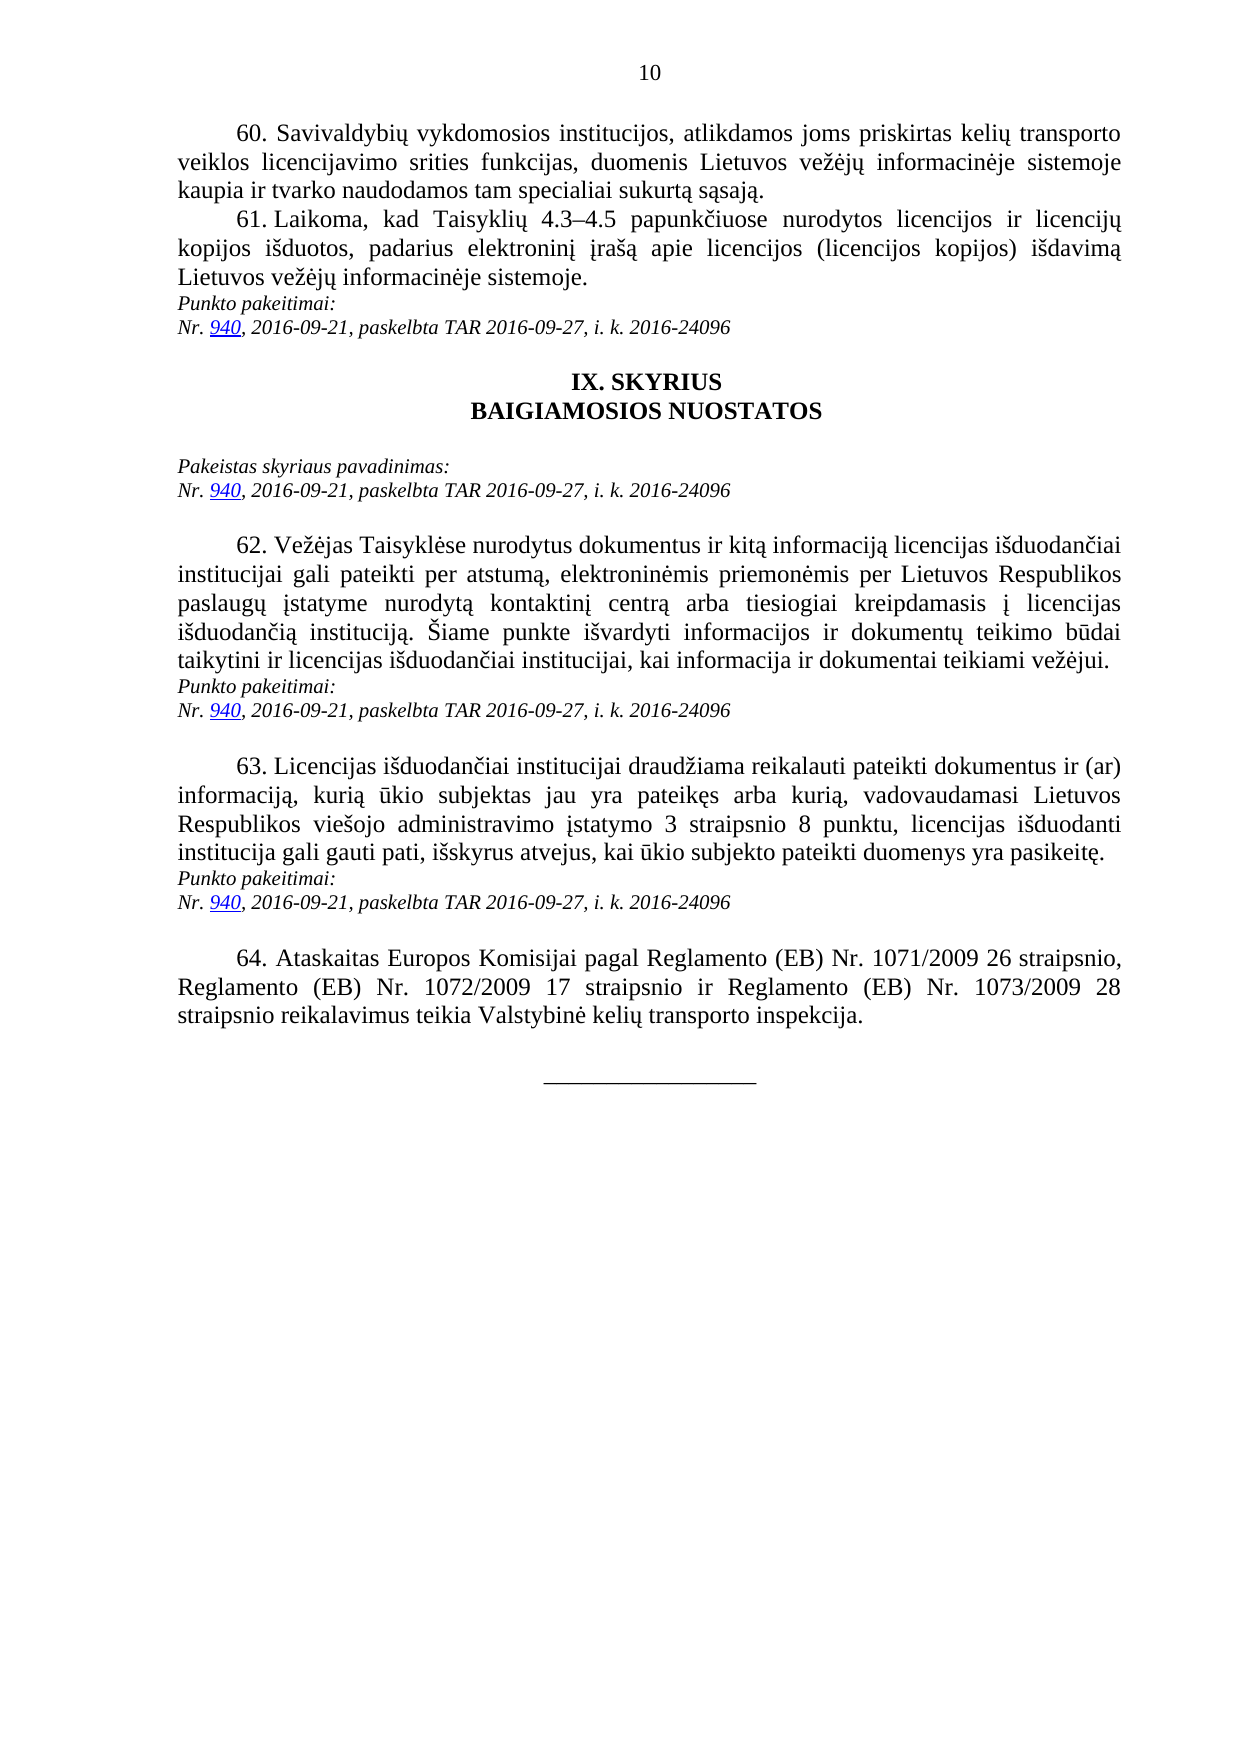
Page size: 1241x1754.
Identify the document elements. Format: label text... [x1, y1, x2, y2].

text Nr. 940, 2016-09-21, paskelbta TAR 2016-09-27, i. k. 2016-24096 [177, 315, 1122, 339]
text 64. Ataskaitas Europos Komisijai pagal Reglamento (EB) Nr. 1071/2009 26 straipsnio, Reglamento (EB) Nr. 1072/2009 17 straipsnio ir Reglamento (EB) Nr. 1073/2009 28 straipsnio reikalavimus teikia Valstybinė kelių transporto inspekcija. [177, 943, 1122, 1029]
text 63. Licencijas išduodančiai institucijai draudžiama reikalauti pateikti dokumentus ir (ar) informaciją, kurią ūkio subjektas jau yra pateikęs arba kurią, vadovaudamasi Lietuvos Respublikos viešojo administravimo įstatymo 3 straipsnio 8 punktu, licencijas išduodanti institucija gali gauti pati, išskyrus atvejus, kai ūkio subjekto pateikti duomenys yra pasikeitę. [177, 751, 1122, 866]
text Nr. 940, 2016-09-21, paskelbta TAR 2016-09-27, i. k. 2016-24096 [177, 890, 1122, 914]
text 62. Vežėjas Taisyklėse nurodytus dokumentus ir kitą informaciją licencijas išduodančiai institucijai gali pateikti per atstumą, elektroninėmis priemonėmis per Lietuvos Respublikos paslaugų įstatyme nurodytą kontaktinį centrą arba tiesiogiai kreipdamasis į licencijas išduodančią instituciją. Šiame punkte išvardyti informacijos ir dokumentų teikimo būdai taikytini ir licencijas išduodančiai institucijai, kai informacija ir dokumentai teikiami vežėjui. [177, 531, 1122, 674]
text 61. Laikoma, kad Taisyklių 4.3–4.5 papunkčiuose nurodytos licencijos ir licencijų kopijos išduotos, padarius elektroninį įrašą apie licencijos (licencijos kopijos) išdavimą Lietuvos vežėjų informacinėje sistemoje. [177, 204, 1122, 291]
text Nr. 940, 2016-09-21, paskelbta TAR 2016-09-27, i. k. 2016-24096 [177, 698, 1122, 722]
text Punkto pakeitimai: [177, 674, 1122, 698]
text Punkto pakeitimai: [177, 291, 1122, 315]
text Pakeistas skyriaus pavadinimas: [177, 454, 1122, 478]
text _________________ [177, 1058, 1122, 1087]
text Nr. 940, 2016-09-21, paskelbta TAR 2016-09-27, i. k. 2016-24096 [177, 478, 1122, 502]
text Punkto pakeitimai: [177, 866, 1122, 890]
text IX. SKYRIUS BAIGIAMOSIOS NUOSTATOS [177, 367, 1122, 425]
text 60. Savivaldybių vykdomosios institucijos, atlikdamos joms priskirtas kelių transporto veiklos licencijavimo srities funkcijas, duomenis Lietuvos vežėjų informacinėje sistemoje kaupia ir tvarko naudodamos tam specialiai sukurtą sąsają. [177, 118, 1122, 204]
